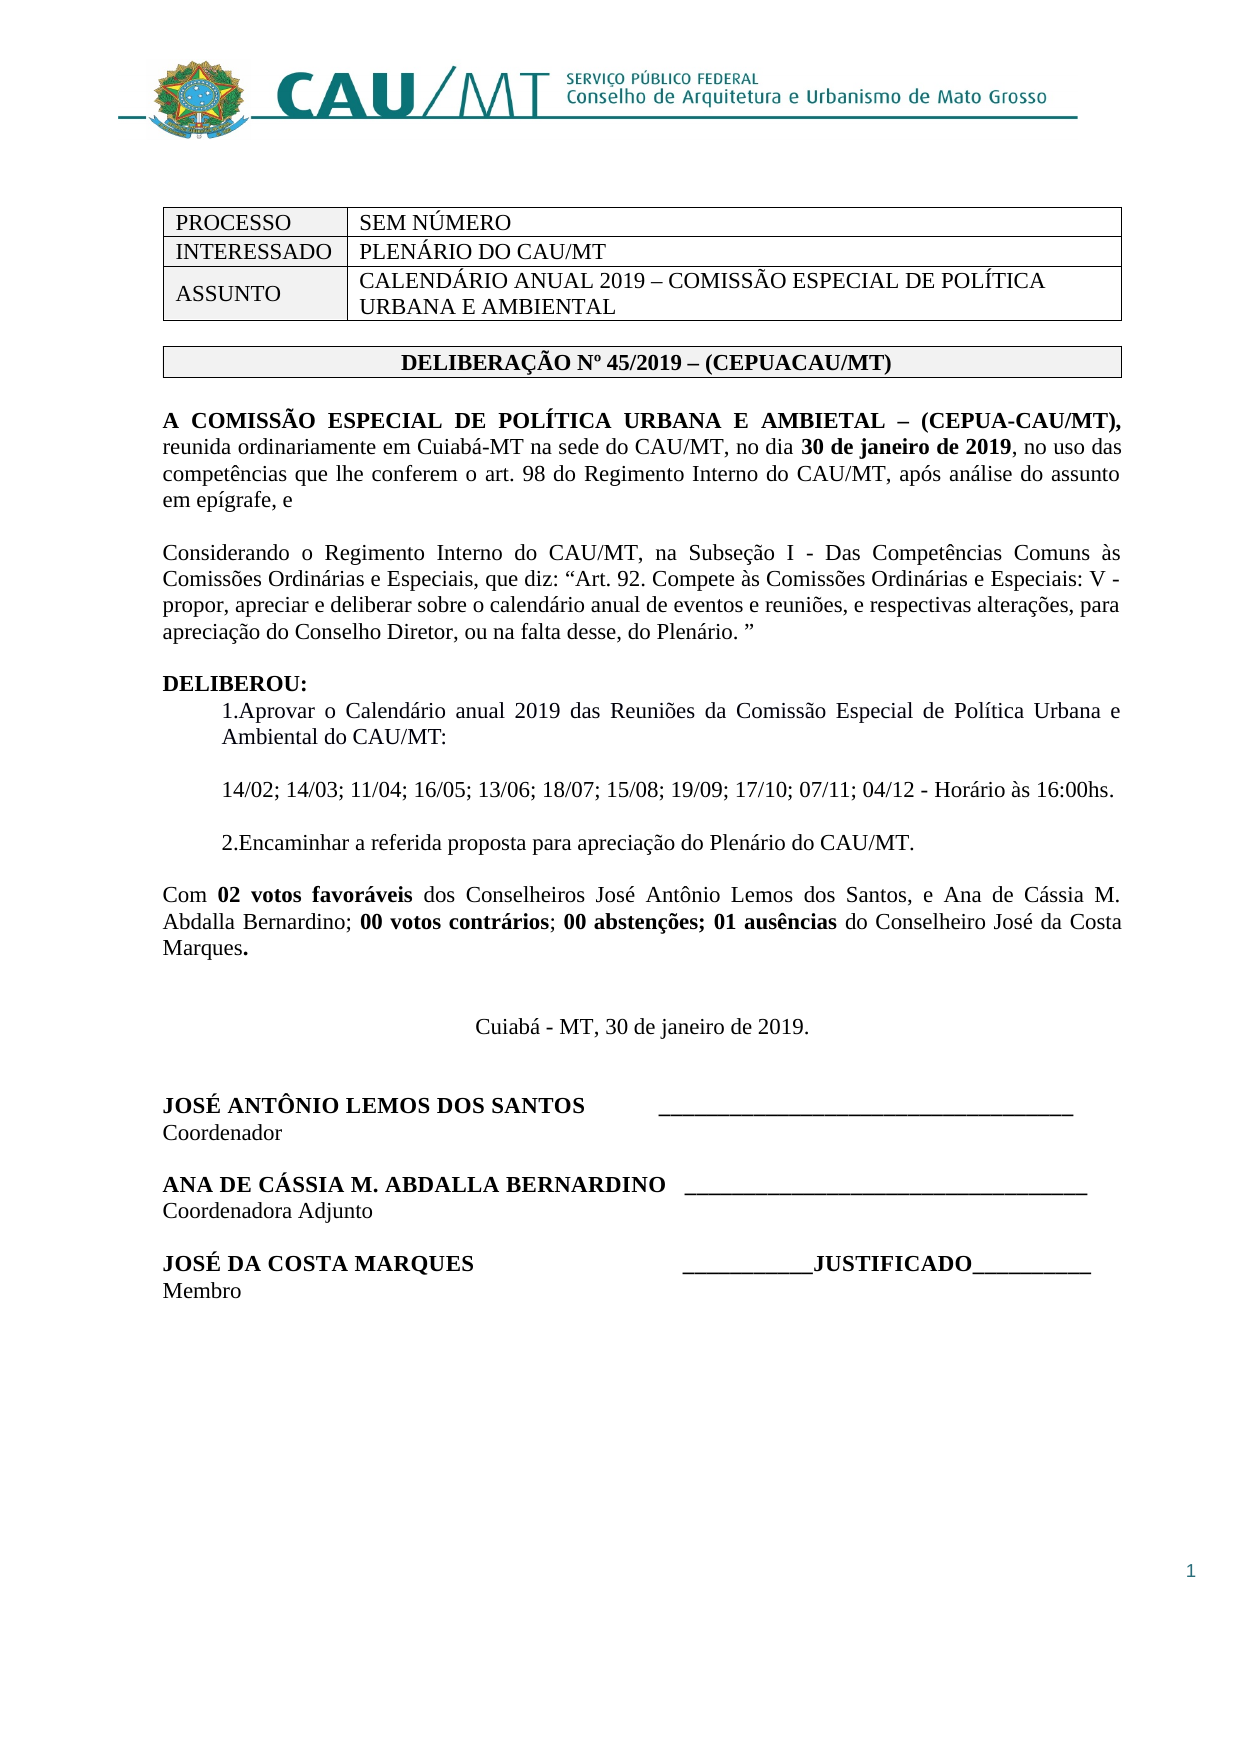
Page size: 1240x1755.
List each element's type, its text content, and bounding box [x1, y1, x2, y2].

text 1.Aprovar o Calendário anual 2019 das Reuniões da Comissão Especial de Política Urbana e Ambiental do CAU/MT: [221, 697, 1122, 749]
text josé da costa marques ___________JUSTIFICADO__________ [162, 1250, 1122, 1277]
text Coordenador [162, 1118, 1122, 1145]
text 14/02; 14/03; 11/04; 16/05; 13/06; 18/07; 15/08; 19/09; 17/10; 07/11; 04/12 - Horário às 16:00hs. [221, 776, 1122, 802]
text 2.Encaminhar a referida proposta para apreciação do Plenário do CAU/MT. [221, 829, 1122, 855]
text A COMISSÃO ESPECIAL DE POLÍTICA URBANA E AMBIETAL – (CEPUA-CAU/MT), reunida ordinariamente em Cuiabá-MT na sede do CAU/MT, no dia 30 de janeiro de 2019, no uso das competências que lhe conferem o art. 98 do Regimento Interno do CAU/MT, após análise do assunto em epígrafe, e [162, 407, 1122, 512]
table_header SEM NÚMERO [348, 208, 1121, 236]
text ANA DE CÁSSIA M. ABDALLA BERNARDINO __________________________________ [162, 1171, 1122, 1198]
text Cuiabá - MT, 30 de janeiro de 2019. [162, 1013, 1122, 1039]
table_cell PLENÁRIO DO CAU/MT [348, 237, 1121, 266]
text Com 02 votos favoráveis dos Conselheiros José Antônio Lemos dos Santos, e Ana de Cássia M. Abdalla Bernardino; 00 votos contrários; 00 abstenções; 01 ausências do Conselheiro José da Costa Marques. [162, 881, 1122, 960]
text Membro [162, 1277, 1122, 1303]
table_header PROCESSO [164, 208, 347, 236]
text José antônio lemos dos santos ___________________________________ [162, 1092, 1122, 1118]
table_cell ASSUNTO [164, 267, 347, 319]
text DELIBEROU: [162, 671, 1122, 697]
text DELIBERAÇÃO Nº 45/2019 – (CEPUACAU/MT) [164, 347, 1121, 377]
text Coordenadora Adjunto [162, 1198, 1122, 1224]
table_cell INTERESSADO [164, 237, 347, 266]
text Considerando o Regimento Interno do CAU/MT, na Subseção I - Das Competências Comuns às Comissões Ordinárias e Especiais, que diz: “Art. 92. Compete às Comissões Ordinárias e Especiais: V - propor, apreciar e deliberar sobre o calendário anual de eventos e reuniões, e respectivas alterações, para apreciação do Conselho Diretor, ou na falta desse, do Plenário. ” [162, 539, 1122, 644]
table_cell CALENDÁRIO ANUAL 2019 – COMISSÃO ESPECIAL DE POLÍTICA URBANA E AMBIENTAL [348, 267, 1121, 319]
